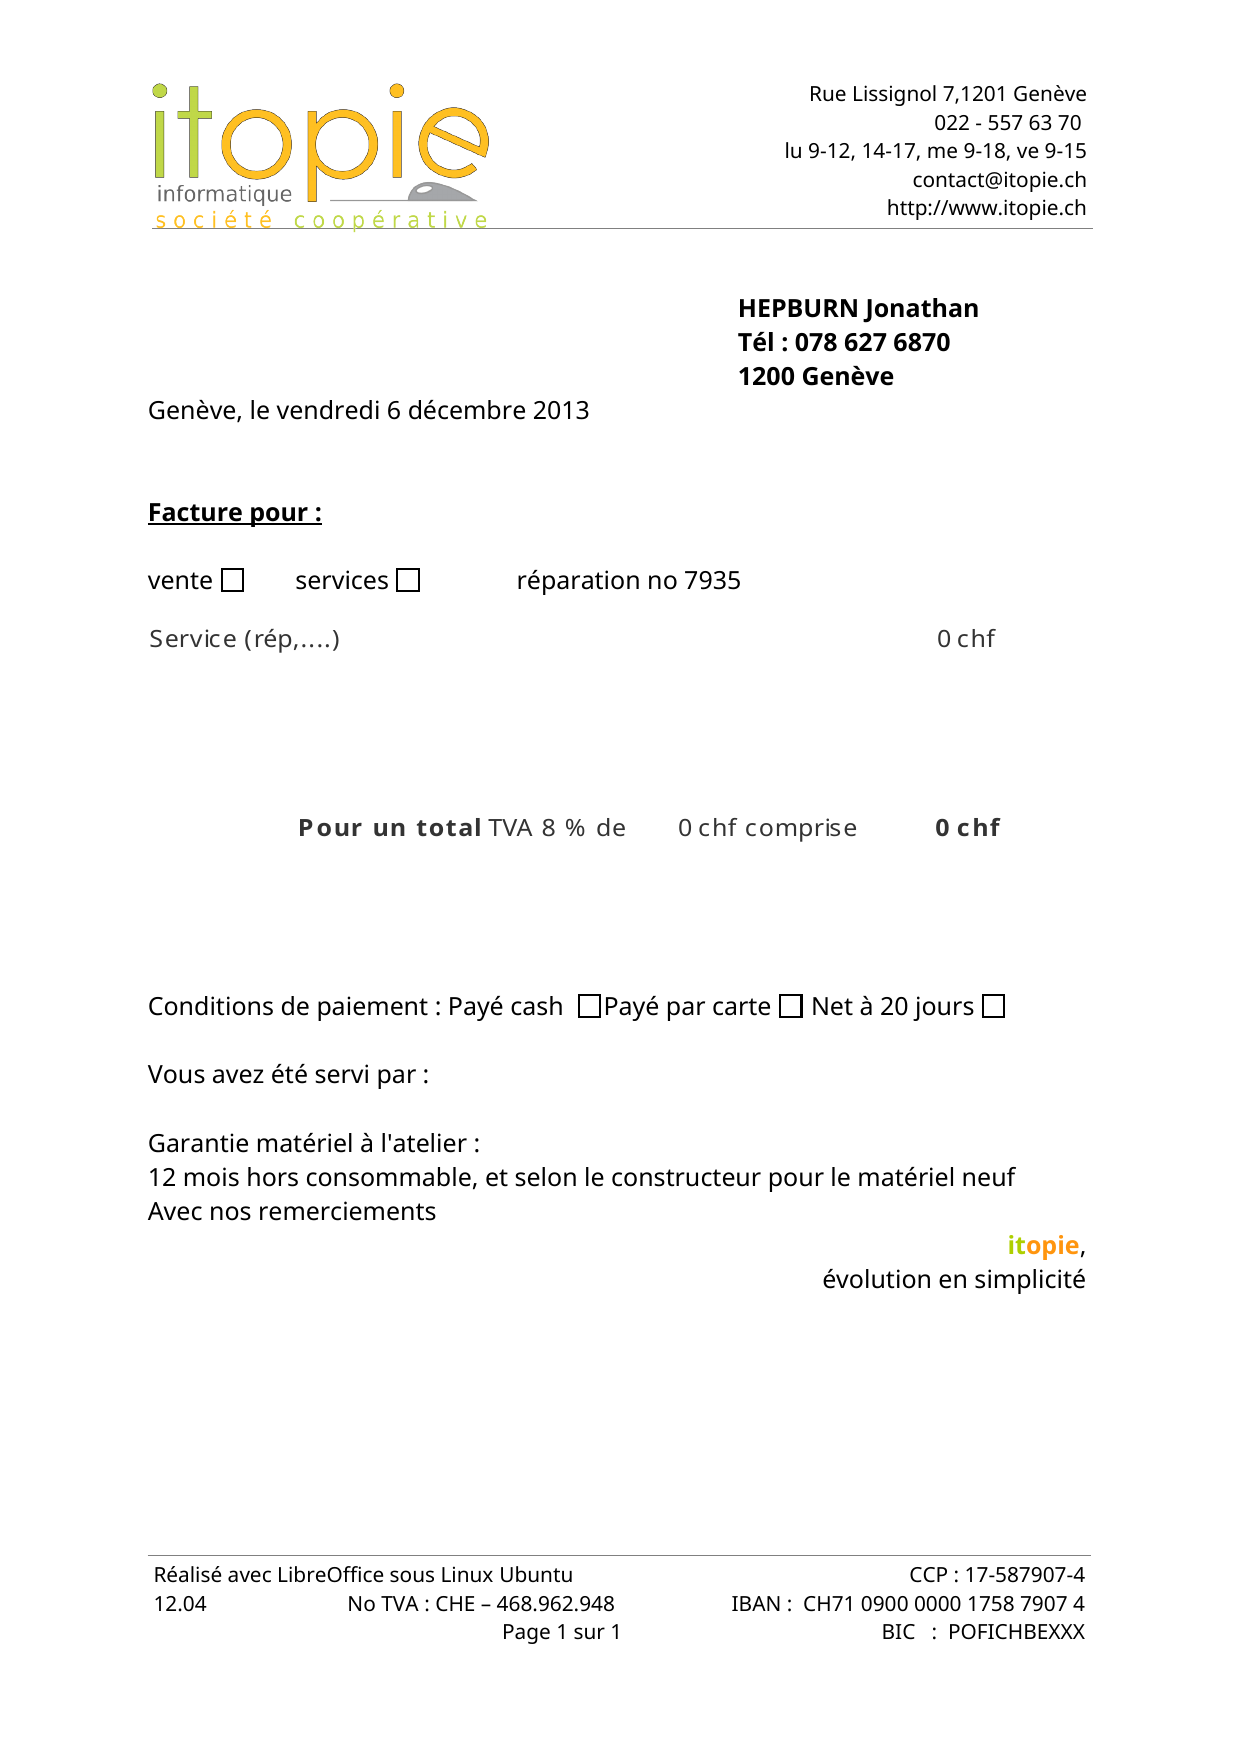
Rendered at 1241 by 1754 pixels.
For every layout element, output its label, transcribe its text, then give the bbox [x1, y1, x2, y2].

text Garantie matériel à l'atelier : [148, 1125, 1093, 1159]
text Facture pour : [148, 495, 1093, 529]
text itopie, [148, 1227, 1093, 1262]
text Tél : 078 627 6870 [148, 324, 1093, 358]
text 1200 Genève [148, 358, 1093, 392]
text vente services réparation no 7935 [148, 563, 1093, 597]
text Conditions de paiement : Payé cash Payé par carte Net à 20 jours [148, 989, 1093, 1023]
text HEPBURN Jonathan [148, 290, 1093, 324]
text Vous avez été servi par : [148, 1057, 1093, 1091]
text 12 mois hors consommable, et selon le constructeur pour le matériel neuf [148, 1159, 1093, 1193]
text Avec nos remerciements [148, 1193, 1093, 1227]
text évolution en simplicité [148, 1262, 1093, 1296]
picture [138, 72, 500, 244]
text Genève, le vendredi 6 décembre 2013 [148, 392, 1093, 427]
